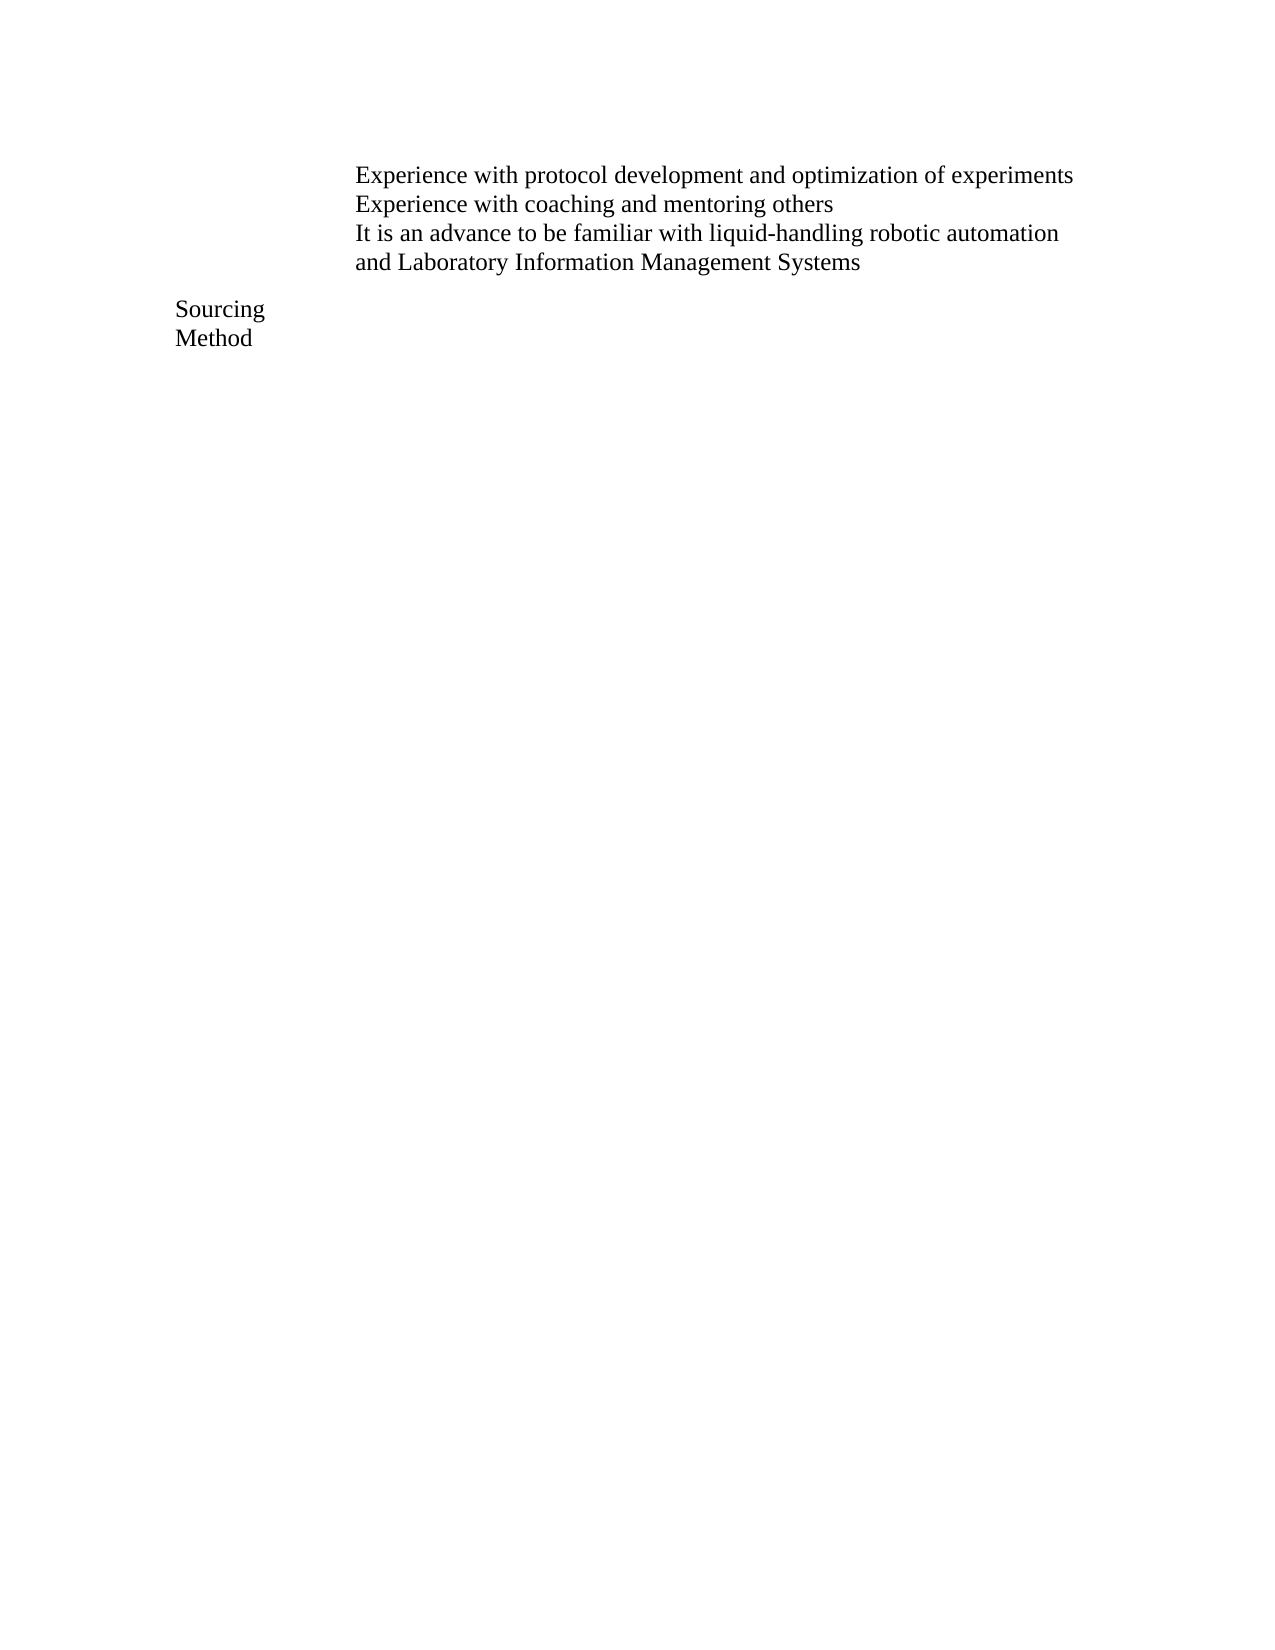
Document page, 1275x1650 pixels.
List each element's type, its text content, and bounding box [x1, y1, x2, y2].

table_cell [348, 150, 1111, 286]
table_cell [348, 286, 1111, 359]
table_cell Sourcing Method [167, 286, 347, 359]
table_header Experience with protocol development and optimization of experiments Experience with coaching and mentoring others It is an advance to be familiar with liquid-handling robotic automation and Laboratory Information Management Systems [355, 161, 1091, 276]
table_cell [167, 150, 347, 286]
table_header [355, 308, 979, 337]
